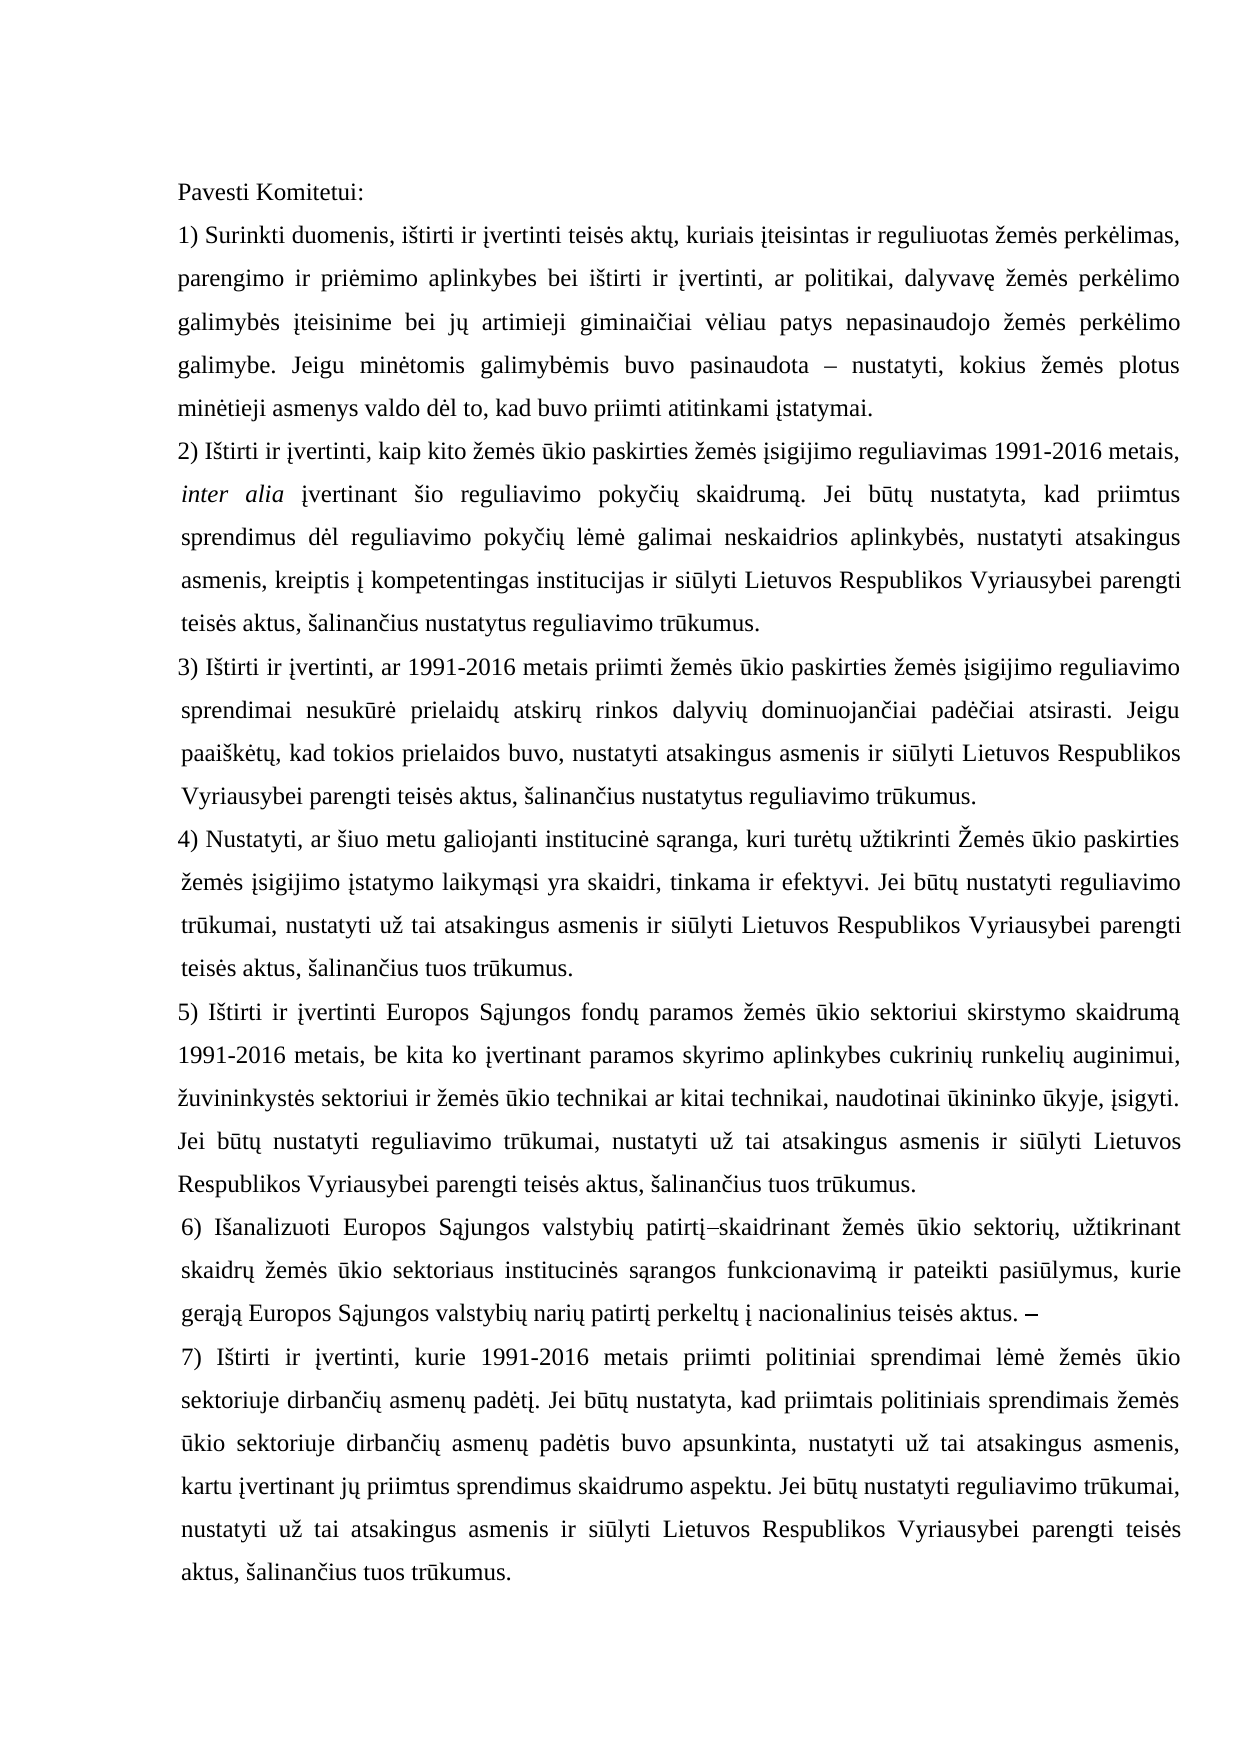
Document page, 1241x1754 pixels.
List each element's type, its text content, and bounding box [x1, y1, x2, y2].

text Pavesti Komitetui: [177, 177, 1181, 206]
text 1) Surinkti duomenis, ištirti ir įvertinti teisės aktų, kuriais įteisintas ir reguliuotas žemės perkėlimas, parengimo ir priėmimo aplinkybes bei ištirti ir įvertinti, ar politikai, dalyvavę žemės perkėlimo galimybės įteisinime bei jų artimieji giminaičiai vėliau patys nepasinaudojo žemės perkėlimo galimybe. Jeigu minėtomis galimybėmis buvo pasinaudota – nustatyti, kokius žemės plotus minėtieji asmenys valdo dėl to, kad buvo priimti atitinkami įstatymai. [177, 220, 1181, 422]
text 3) Ištirti ir įvertinti, ar 1991-2016 metais priimti žemės ūkio paskirties žemės įsigijimo reguliavimo sprendimai nesukūrė prielaidų atskirų rinkos dalyvių dominuojančiai padėčiai atsirasti. Jeigu paaiškėtų, kad tokios prielaidos buvo, nustatyti atsakingus asmenis ir siūlyti Lietuvos Respublikos Vyriausybei parengti teisės aktus, šalinančius nustatytus reguliavimo trūkumus. [177, 652, 1181, 810]
text 2) Ištirti ir įvertinti, kaip kito žemės ūkio paskirties žemės įsigijimo reguliavimas 1991-2016 metais, inter alia įvertinant šio reguliavimo pokyčių skaidrumą. Jei būtų nustatyta, kad priimtus sprendimus dėl reguliavimo pokyčių lėmė galimai neskaidrios aplinkybės, nustatyti atsakingus asmenis, kreiptis į kompetentingas institucijas ir siūlyti Lietuvos Respublikos Vyriausybei parengti teisės aktus, šalinančius nustatytus reguliavimo trūkumus. [177, 436, 1181, 637]
text 7) Ištirti ir įvertinti, kurie 1991-2016 metais priimti politiniai sprendimai lėmė žemės ūkio sektoriuje dirbančių asmenų padėtį. Jei būtų nustatyta, kad priimtais politiniais sprendimais žemės ūkio sektoriuje dirbančių asmenų padėtis buvo apsunkinta, nustatyti už tai atsakingus asmenis, kartu įvertinant jų priimtus sprendimus skaidrumo aspektu. Jei būtų nustatyti reguliavimo trūkumai, nustatyti už tai atsakingus asmenis ir siūlyti Lietuvos Respublikos Vyriausybei parengti teisės aktus, šalinančius tuos trūkumus. [181, 1342, 1181, 1586]
text 5) Ištirti ir įvertinti Europos Sąjungos fondų paramos žemės ūkio sektoriui skirstymo skaidrumą 1991-2016 metais, be kita ko įvertinant paramos skyrimo aplinkybes cukrinių runkelių auginimui, žuvininkystės sektoriui ir žemės ūkio technikai ar kitai technikai, naudotinai ūkininko ūkyje, įsigyti. Jei būtų nustatyti reguliavimo trūkumai, nustatyti už tai atsakingus asmenis ir siūlyti Lietuvos Respublikos Vyriausybei parengti teisės aktus, šalinančius tuos trūkumus. [177, 997, 1181, 1198]
text 6) Išanalizuoti Europos Sąjungos valstybių patirtį skaidrinant žemės ūkio sektorių, užtikrinant skaidrų žemės ūkio sektoriaus institucinės sąrangos funkcionavimą ir pateikti pasiūlymus, kurie gerąją Europos Sąjungos valstybių narių patirtį perkeltų į nacionalinius teisės aktus. [181, 1212, 1181, 1327]
text 4) Nustatyti, ar šiuo metu galiojanti institucinė sąranga, kuri turėtų užtikrinti Žemės ūkio paskirties žemės įsigijimo įstatymo laikymąsi yra skaidri, tinkama ir efektyvi. Jei būtų nustatyti reguliavimo trūkumai, nustatyti už tai atsakingus asmenis ir siūlyti Lietuvos Respublikos Vyriausybei parengti teisės aktus, šalinančius tuos trūkumus. [177, 824, 1181, 982]
